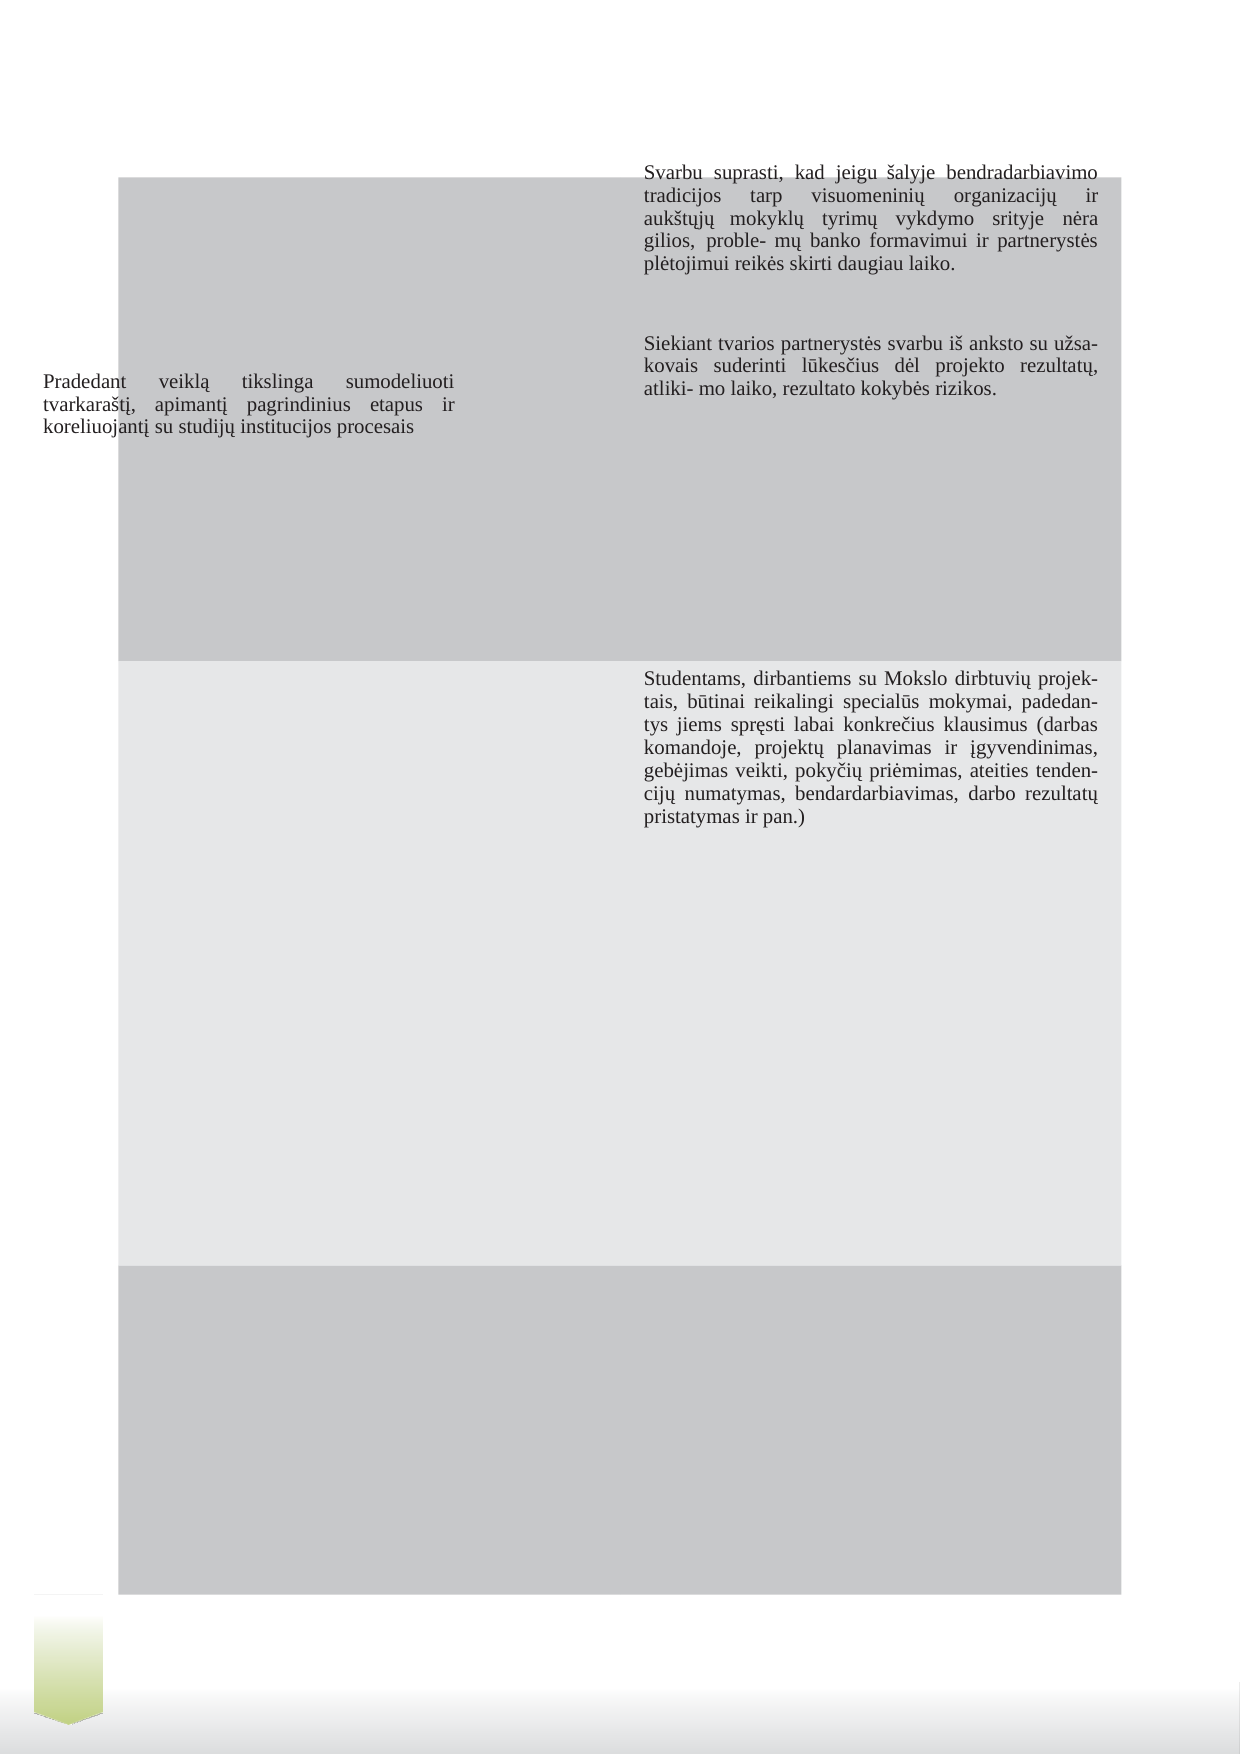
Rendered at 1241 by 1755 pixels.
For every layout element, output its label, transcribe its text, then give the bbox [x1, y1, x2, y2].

text Svarbu suprasti, kad jeigu šalyje bendradarbiavimo tradicijos tarp visuomeninių organizacijų ir aukštųjų mokyklų tyrimų vykdymo srityje nėra gilios, proble- mų banko formavimui ir partnerystės plėtojimui reikės skirti daugiau laiko. [644, 161, 1098, 177]
text Pradedant veiklą tikslinga sumodeliuoti tvarkaraštį, apimantį pagrindinius etapus ir koreliuojantį su studijų institucijos procesais [43, 370, 118, 438]
text 26 [57, 920, 118, 944]
text [1122, 920, 1240, 944]
